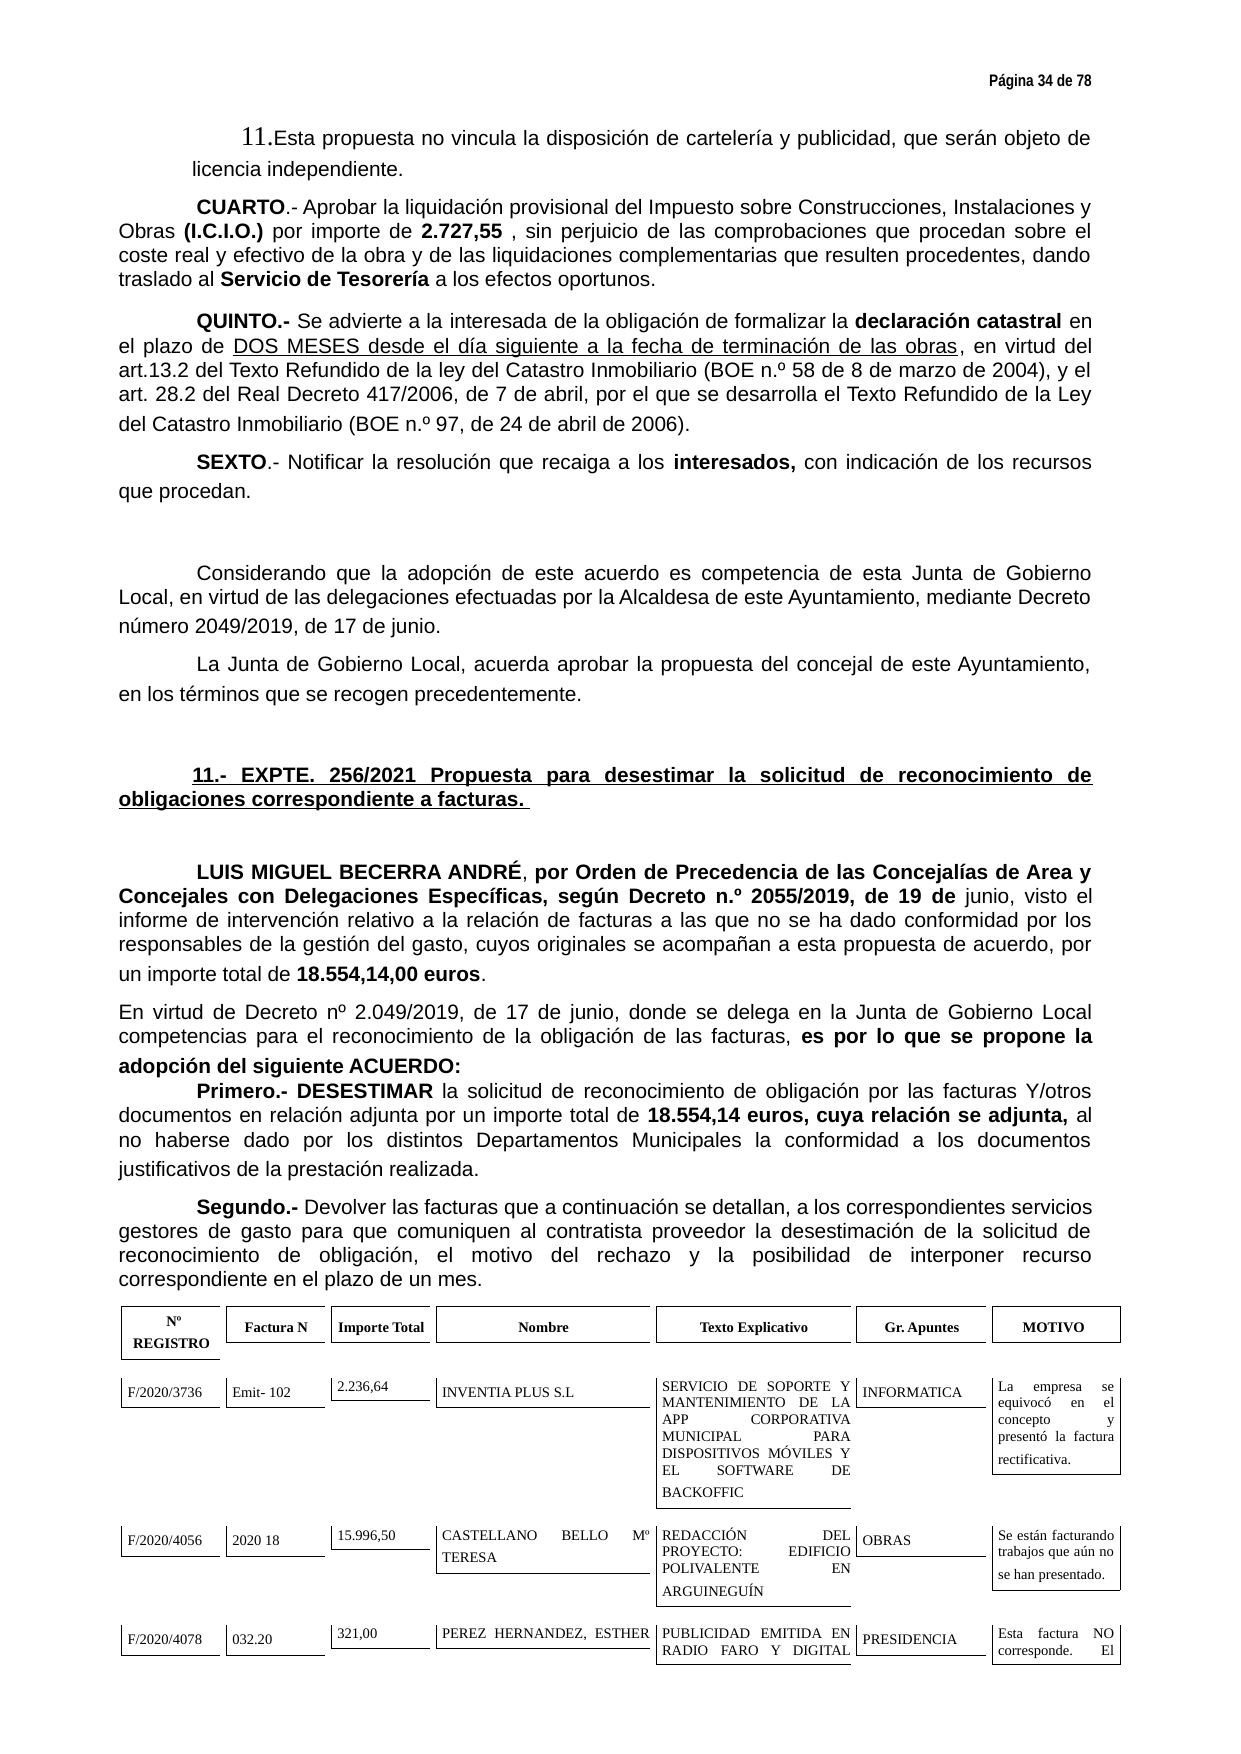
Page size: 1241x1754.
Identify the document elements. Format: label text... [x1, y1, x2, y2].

text CUARTO.- Aprobar la liquidación provisional del Impuesto sobre Construcciones, Instalaciones y Obras (I.C.I.O.) por importe de 2.727,55 , sin perjuicio de las comprobaciones que procedan sobre el coste real y efectivo de la obra y de las liquidaciones complementarias que resulten procedentes, dando traslado al Servicio de Tesorería a los efectos oportunos. [118, 194, 1092, 290]
table_header Importe Total [328, 1304, 433, 1374]
table_cell PRESIDENCIA [854, 1622, 989, 1670]
table_cell INVENTIA PLUS S.L [433, 1375, 653, 1523]
table_cell PUBLICIDAD EMITIDA EN RADIO FARO Y DIGITAL [653, 1622, 853, 1670]
text Segundo.- Devolver las facturas que a continuación se detallan, a los correspondientes servicios gestores de gasto para que comuniquen al contratista proveedor la desestimación de la solicitud de reconocimiento de obligación, el motivo del rechazo y la posibilidad de interponer recurso correspondiente en el plazo de un mes. [118, 1195, 1092, 1291]
table_cell SERVICIO DE SOPORTE Y MANTENIMIENTO DE LA APP CORPORATIVA MUNICIPAL PARA DISPOSITIVOS MÓVILES Y EL SOFTWARE DE BACKOFFIC [653, 1375, 853, 1523]
table_header Nombre [433, 1304, 653, 1374]
table_cell F/2020/3736 [118, 1375, 223, 1523]
table_cell 321,00 [328, 1622, 433, 1670]
table_cell La empresa se equivocó en el concepto y presentó la factura rectificativa. [989, 1375, 1123, 1523]
text 11.- EXPTE. 256/2021 Propuesta para desestimar la solicitud de reconocimiento de obligaciones correspondiente a facturas. [118, 720, 1092, 811]
text En virtud de Decreto nº 2.049/2019, de 17 de junio, donde se delega en la Junta de Gobierno Local competencias para el reconocimiento de la obligación de las facturas, es por lo que se propone la adopción del siguiente ACUERDO: [118, 1000, 1092, 1079]
text La Junta de Gobierno Local, acuerda aprobar la propuesta del concejal de este Ayuntamiento, en los términos que se recogen precedentemente. [118, 652, 1092, 707]
table_header Gr. Apuntes [854, 1304, 989, 1374]
table_cell 15.996,50 [328, 1524, 433, 1622]
table_header MOTIVO [989, 1304, 1123, 1374]
table_cell PEREZ HERNANDEZ, ESTHER [433, 1622, 653, 1670]
list Esta propuesta no vincula la disposición de cartelería y publicidad, que serán objeto de licencia independiente. [162, 120, 1092, 182]
table_cell REDACCIÓN DEL PROYECTO: EDIFICIO POLIVALENTE EN ARGUINEGUÍN [653, 1524, 853, 1622]
table_cell Esta factura NO corresponde. El [989, 1622, 1123, 1670]
text QUINTO.- Se advierte a la interesada de la obligación de formalizar la declaración catastral en el plazo de DOS MESES desde el día siguiente a la fecha de terminación de las obras, en virtud del art.13.2 del Texto Refundido de la ley del Catastro Inmobiliario (BOE n.º 58 de 8 de marzo de 2004), y el art. 28.2 del Real Decreto 417/2006, de 7 de abril, por el que se desarrolla el Texto Refundido de la Ley del Catastro Inmobiliario (BOE n.º 97, de 24 de abril de 2006). [118, 303, 1092, 437]
table_cell 032.20 [223, 1622, 328, 1670]
table_cell 2020 18 [223, 1524, 328, 1622]
text Primero.- DESESTIMAR la solicitud de reconocimiento de obligación por las facturas Y/otros documentos en relación adjunta por un importe total de 18.554,14 euros, cuya relación se adjunta, al no haberse dado por los distintos Departamentos Municipales la conformidad a los documentos justificativos de la prestación realizada. [118, 1079, 1092, 1182]
table_header Nº REGISTRO [118, 1304, 223, 1374]
table_header Texto Explicativo [653, 1304, 853, 1374]
text Considerando que la adopción de este acuerdo es competencia de esta Junta de Gobierno Local, en virtud de las delegaciones efectuadas por la Alcaldesa de este Ayuntamiento, mediante Decreto número 2049/2019, de 17 de junio. [118, 561, 1092, 640]
table_cell Emit- 102 [223, 1375, 328, 1523]
text LUIS MIGUEL BECERRA ANDRÉ, por Orden de Precedencia de las Concejalías de Area y Concejales con Delegaciones Específicas, según Decreto n.º 2055/2019, de 19 de junio, visto el informe de intervención relativo a la relación de facturas a las que no se ha dado conformidad por los responsables de la gestión del gasto, cuyos originales se acompañan a esta propuesta de acuerdo, por un importe total de 18.554,14,00 euros. [118, 860, 1092, 987]
table_cell F/2020/4078 [118, 1622, 223, 1670]
table_cell Se están facturando trabajos que aún no se han presentado. [989, 1524, 1123, 1622]
table_cell F/2020/4056 [118, 1524, 223, 1622]
table_cell CASTELLANO BELLO Mº TERESA [433, 1524, 653, 1622]
table_cell INFORMATICA [854, 1375, 989, 1523]
table_cell OBRAS [854, 1524, 989, 1622]
table_header Factura N [223, 1304, 328, 1374]
table_cell 2.236,64 [328, 1375, 433, 1523]
text SEXTO.- Notificar la resolución que recaiga a los interesados, con indicación de los recursos que procedan. [118, 449, 1092, 504]
